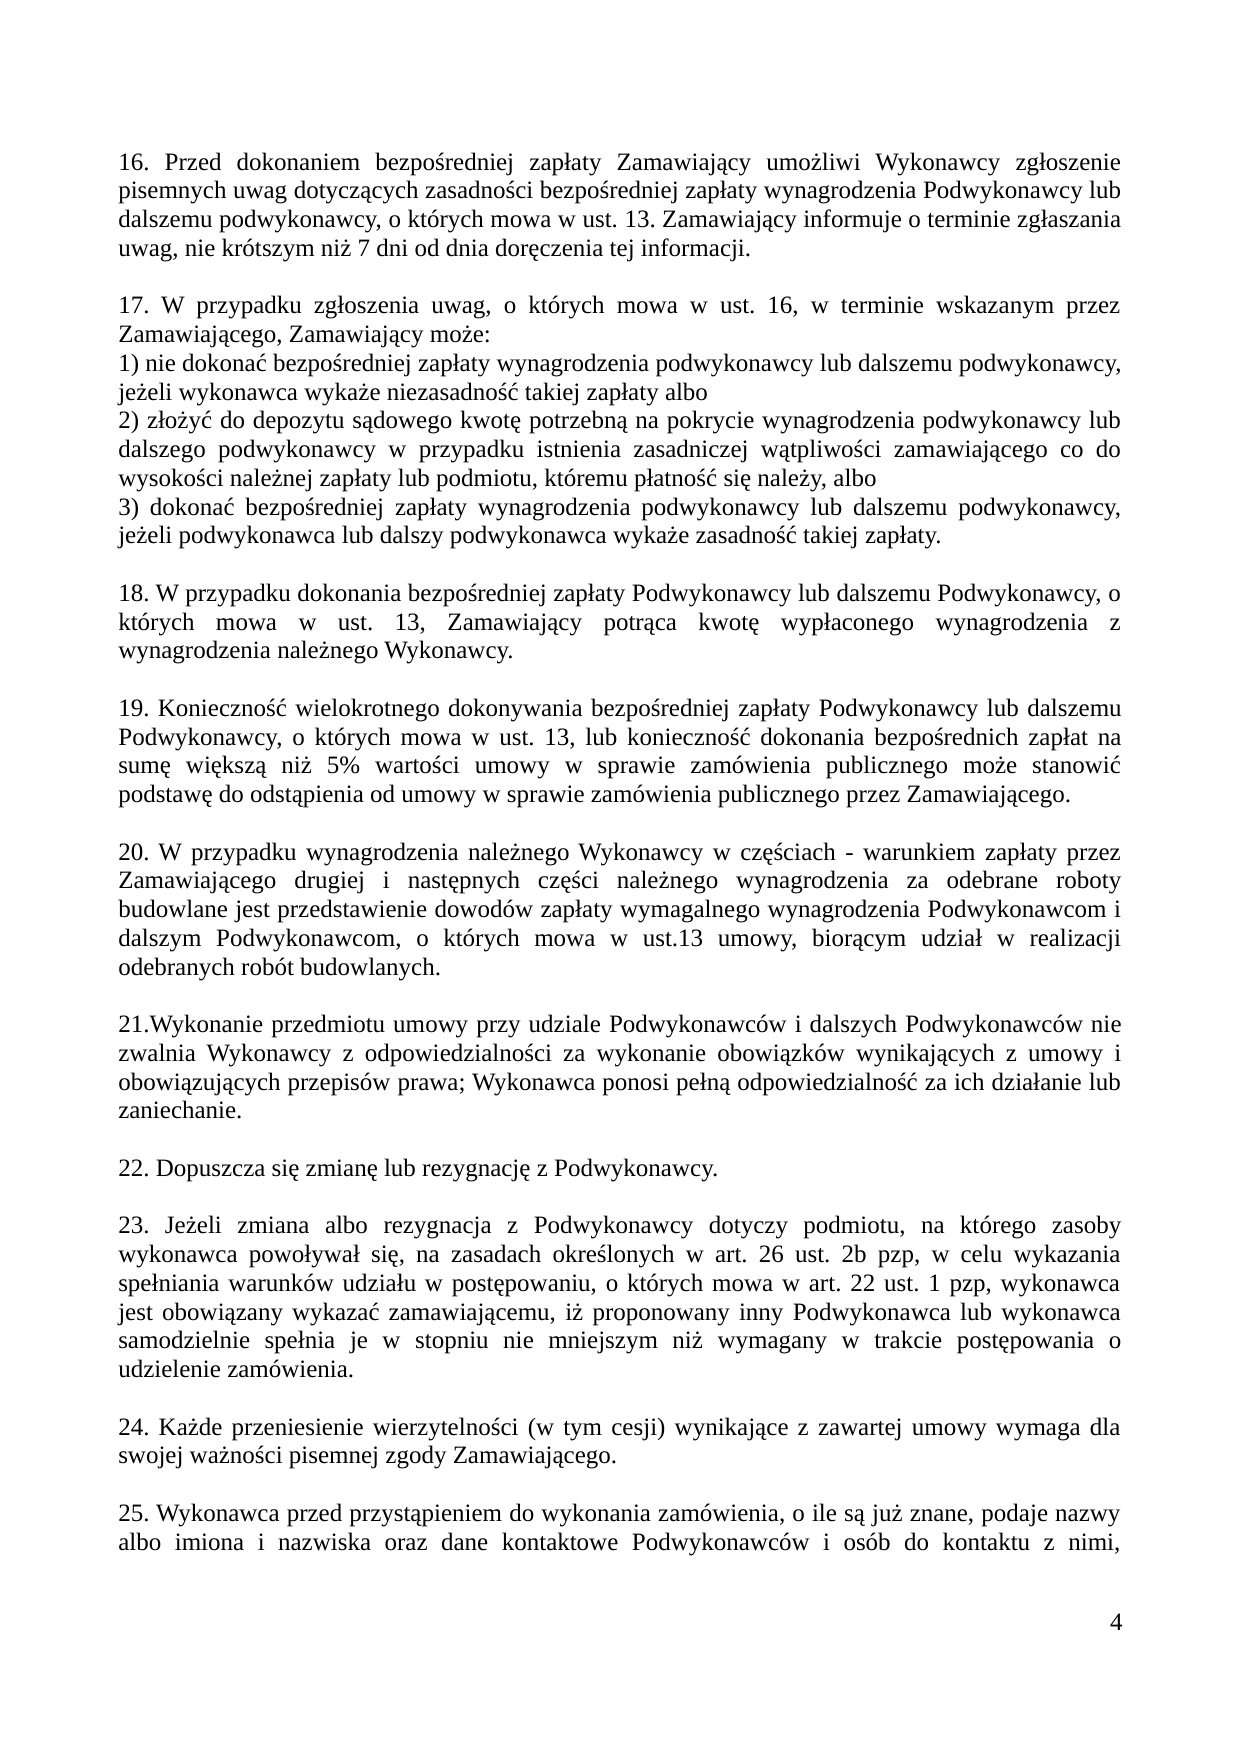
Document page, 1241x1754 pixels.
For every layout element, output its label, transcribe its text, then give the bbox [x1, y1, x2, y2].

text 3) dokonać bezpośredniej zapłaty wynagrodzenia podwykonawcy lub dalszemu podwykonawcy, jeżeli podwykonawca lub dalszy podwykonawca wykaże zasadność takiej zapłaty. [118, 492, 1122, 549]
text 18. W przypadku dokonania bezpośredniej zapłaty Podwykonawcy lub dalszemu Podwykonawcy, o których mowa w ust. 13, Zamawiający potrąca kwotę wypłaconego wynagrodzenia z wynagrodzenia należnego Wykonawcy. [118, 578, 1122, 664]
text 17. W przypadku zgłoszenia uwag, o których mowa w ust. 16, w terminie wskazanym przez Zamawiającego, Zamawiający może: [118, 291, 1122, 348]
text 20. W przypadku wynagrodzenia należnego Wykonawcy w częściach - warunkiem zapłaty przez Zamawiającego drugiej i następnych części należnego wynagrodzenia za odebrane roboty budowlane jest przedstawienie dowodów zapłaty wymagalnego wynagrodzenia Podwykonawcom i dalszym Podwykonawcom, o których mowa w ust.13 umowy, biorącym udział w realizacji odebranych robót budowlanych. [118, 837, 1122, 981]
text 21.Wykonanie przedmiotu umowy przy udziale Podwykonawców i dalszych Podwykonawców nie zwalnia Wykonawcy z odpowiedzialności za wykonanie obowiązków wynikających z umowy i obowiązujących przepisów prawa; Wykonawca ponosi pełną odpowiedzialność za ich działanie lub zaniechanie. [118, 1009, 1122, 1124]
text 23. Jeżeli zmiana albo rezygnacja z Podwykonawcy dotyczy podmiotu, na którego zasoby wykonawca powoływał się, na zasadach określonych w art. 26 ust. 2b pzp, w celu wykazania spełniania warunków udziału w postępowaniu, o których mowa w art. 22 ust. 1 pzp, wykonawca jest obowiązany wykazać zamawiającemu, iż proponowany inny Podwykonawca lub wykonawca samodzielnie spełnia je w stopniu nie mniejszym niż wymagany w trakcie postępowania o udzielenie zamówienia. [118, 1211, 1122, 1383]
text 25. Wykonawca przed przystąpieniem do wykonania zamówienia, o ile są już znane, podaje nazwy albo imiona i nazwiska oraz dane kontaktowe Podwykonawców i osób do kontaktu z nimi, [118, 1498, 1122, 1556]
text 1) nie dokonać bezpośredniej zapłaty wynagrodzenia podwykonawcy lub dalszemu podwykonawcy, jeżeli wykonawca wykaże niezasadność takiej zapłaty albo [118, 348, 1122, 406]
text 2) złożyć do depozytu sądowego kwotę potrzebną na pokrycie wynagrodzenia podwykonawcy lub dalszego podwykonawcy w przypadku istnienia zasadniczej wątpliwości zamawiającego co do wysokości należnej zapłaty lub podmiotu, któremu płatność się należy, albo [118, 406, 1122, 492]
text 22. Dopuszcza się zmianę lub rezygnację z Podwykonawcy. [118, 1153, 1122, 1182]
text 19. Konieczność wielokrotnego dokonywania bezpośredniej zapłaty Podwykonawcy lub dalszemu Podwykonawcy, o których mowa w ust. 13, lub konieczność dokonania bezpośrednich zapłat na sumę większą niż 5% wartości umowy w sprawie zamówienia publicznego może stanowić podstawę do odstąpienia od umowy w sprawie zamówienia publicznego przez Zamawiającego. [118, 693, 1122, 808]
text 24. Każde przeniesienie wierzytelności (w tym cesji) wynikające z zawartej umowy wymaga dla swojej ważności pisemnej zgody Zamawiającego. [118, 1412, 1122, 1469]
text 16. Przed dokonaniem bezpośredniej zapłaty Zamawiający umożliwi Wykonawcy zgłoszenie pisemnych uwag dotyczących zasadności bezpośredniej zapłaty wynagrodzenia Podwykonawcy lub dalszemu podwykonawcy, o których mowa w ust. 13. Zamawiający informuje o terminie zgłaszania uwag, nie krótszym niż 7 dni od dnia doręczenia tej informacji. [118, 147, 1122, 262]
